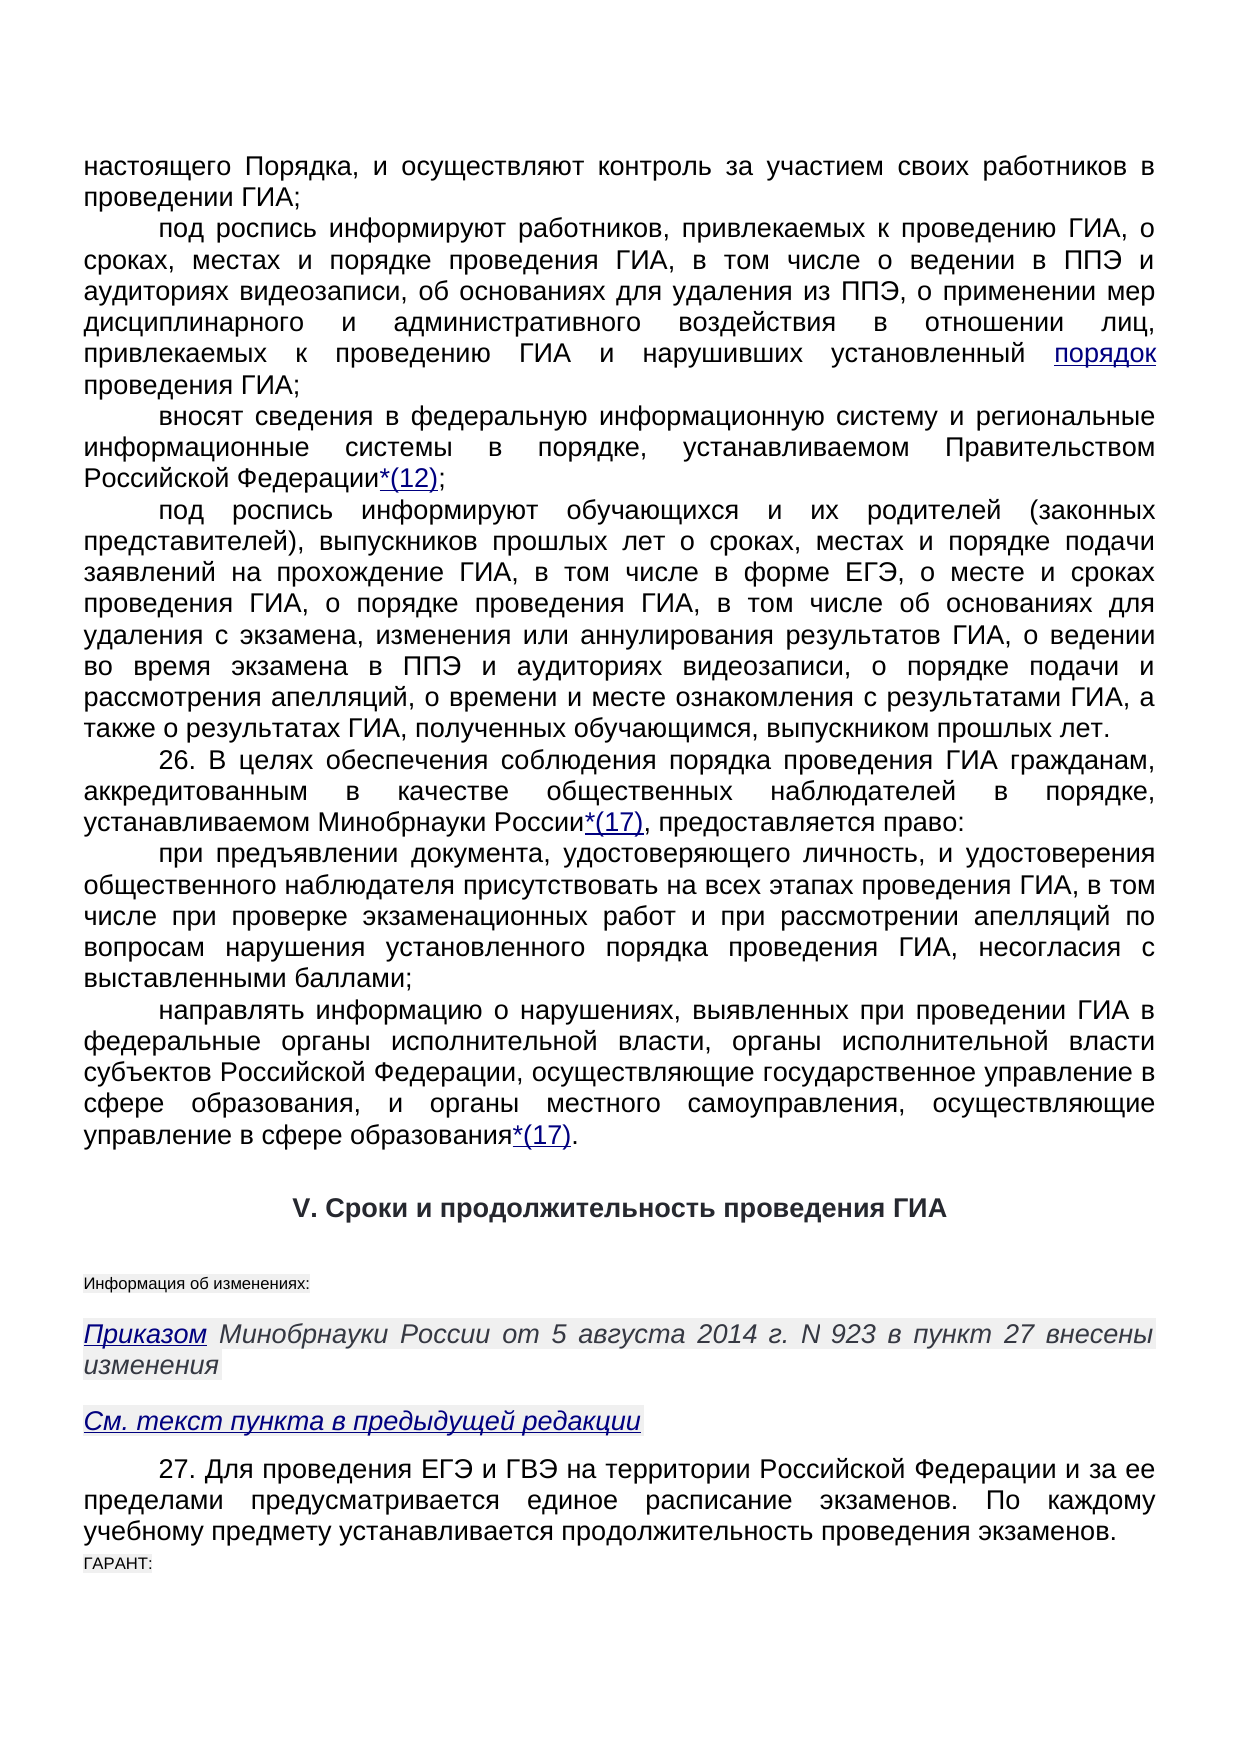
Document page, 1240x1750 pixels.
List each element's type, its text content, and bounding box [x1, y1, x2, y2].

text Информация об изменениях: [310, 1274, 1156, 1293]
text настоящего Порядка, и осуществляют контроль за участием своих работников в проведении ГИА; [83, 150, 1156, 212]
text вносят сведения в федеральную информационную систему и региональные информационные системы в порядке, устанавливаемом Правительством Российской Федерации*(12); [83, 400, 1156, 494]
text 27. Для проведения ЕГЭ и ГВЭ на территории Российской Федерации и за ее пределами предусматривается единое расписание экзаменов. По каждому учебному предмету устанавливается продолжительность проведения экзаменов. [83, 1453, 1156, 1546]
text ГАРАНТ: [152, 1554, 1156, 1573]
subtitle V. Сроки и продолжительность проведения ГИА [83, 1192, 1156, 1224]
text См. текст пункта в предыдущей редакции [644, 1405, 1156, 1436]
text направлять информацию о нарушениях, выявленных при проведении ГИА в федеральные органы исполнительной власти, органы исполнительной власти субъектов Российской Федерации, осуществляющие государственное управление в сфере образования, и органы местного самоуправления, осуществляющие управление в сфере образования*(17). [83, 994, 1156, 1150]
text под роспись информируют обучающихся и их родителей (законных представителей), выпускников прошлых лет о сроках, местах и порядке подачи заявлений на прохождение ГИА, в том числе в форме ЕГЭ, о месте и сроках проведения ГИА, о порядке проведения ГИА, в том числе об основаниях для удаления с экзамена, изменения или аннулирования результатов ГИА, о ведении во время экзамена в ППЭ и аудиториях видеозаписи, о порядке подачи и рассмотрения апелляций, о времени и месте ознакомления с результатами ГИА, а также о результатах ГИА, полученных обучающимся, выпускником прошлых лет. [83, 494, 1156, 744]
text при предъявлении документа, удостоверяющего личность, и удостоверения общественного наблюдателя присутствовать на всех этапах проведения ГИА, в том числе при проверке экзаменационных работ и при рассмотрении апелляций по вопросам нарушения установленного порядка проведения ГИА, несогласия с выставленными баллами; [83, 837, 1156, 994]
text под роспись информируют работников, привлекаемых к проведению ГИА, о сроках, местах и порядке проведения ГИА, в том числе о ведении в ППЭ и аудиториях видеозаписи, об основаниях для удаления из ППЭ, о применении мер дисциплинарного и административного воздействия в отношении лиц, привлекаемых к проведению ГИА и нарушивших установленный порядок проведения ГИА; [83, 212, 1156, 400]
text Приказом Минобрнауки России от 5 августа 2014 г. N 923 в пункт 27 внесены изменения [222, 1349, 1156, 1380]
text 26. В целях обеспечения соблюдения порядка проведения ГИА гражданам, аккредитованным в качестве общественных наблюдателей в порядке, устанавливаемом Минобрнауки России*(17), предоставляется право: [83, 744, 1156, 837]
